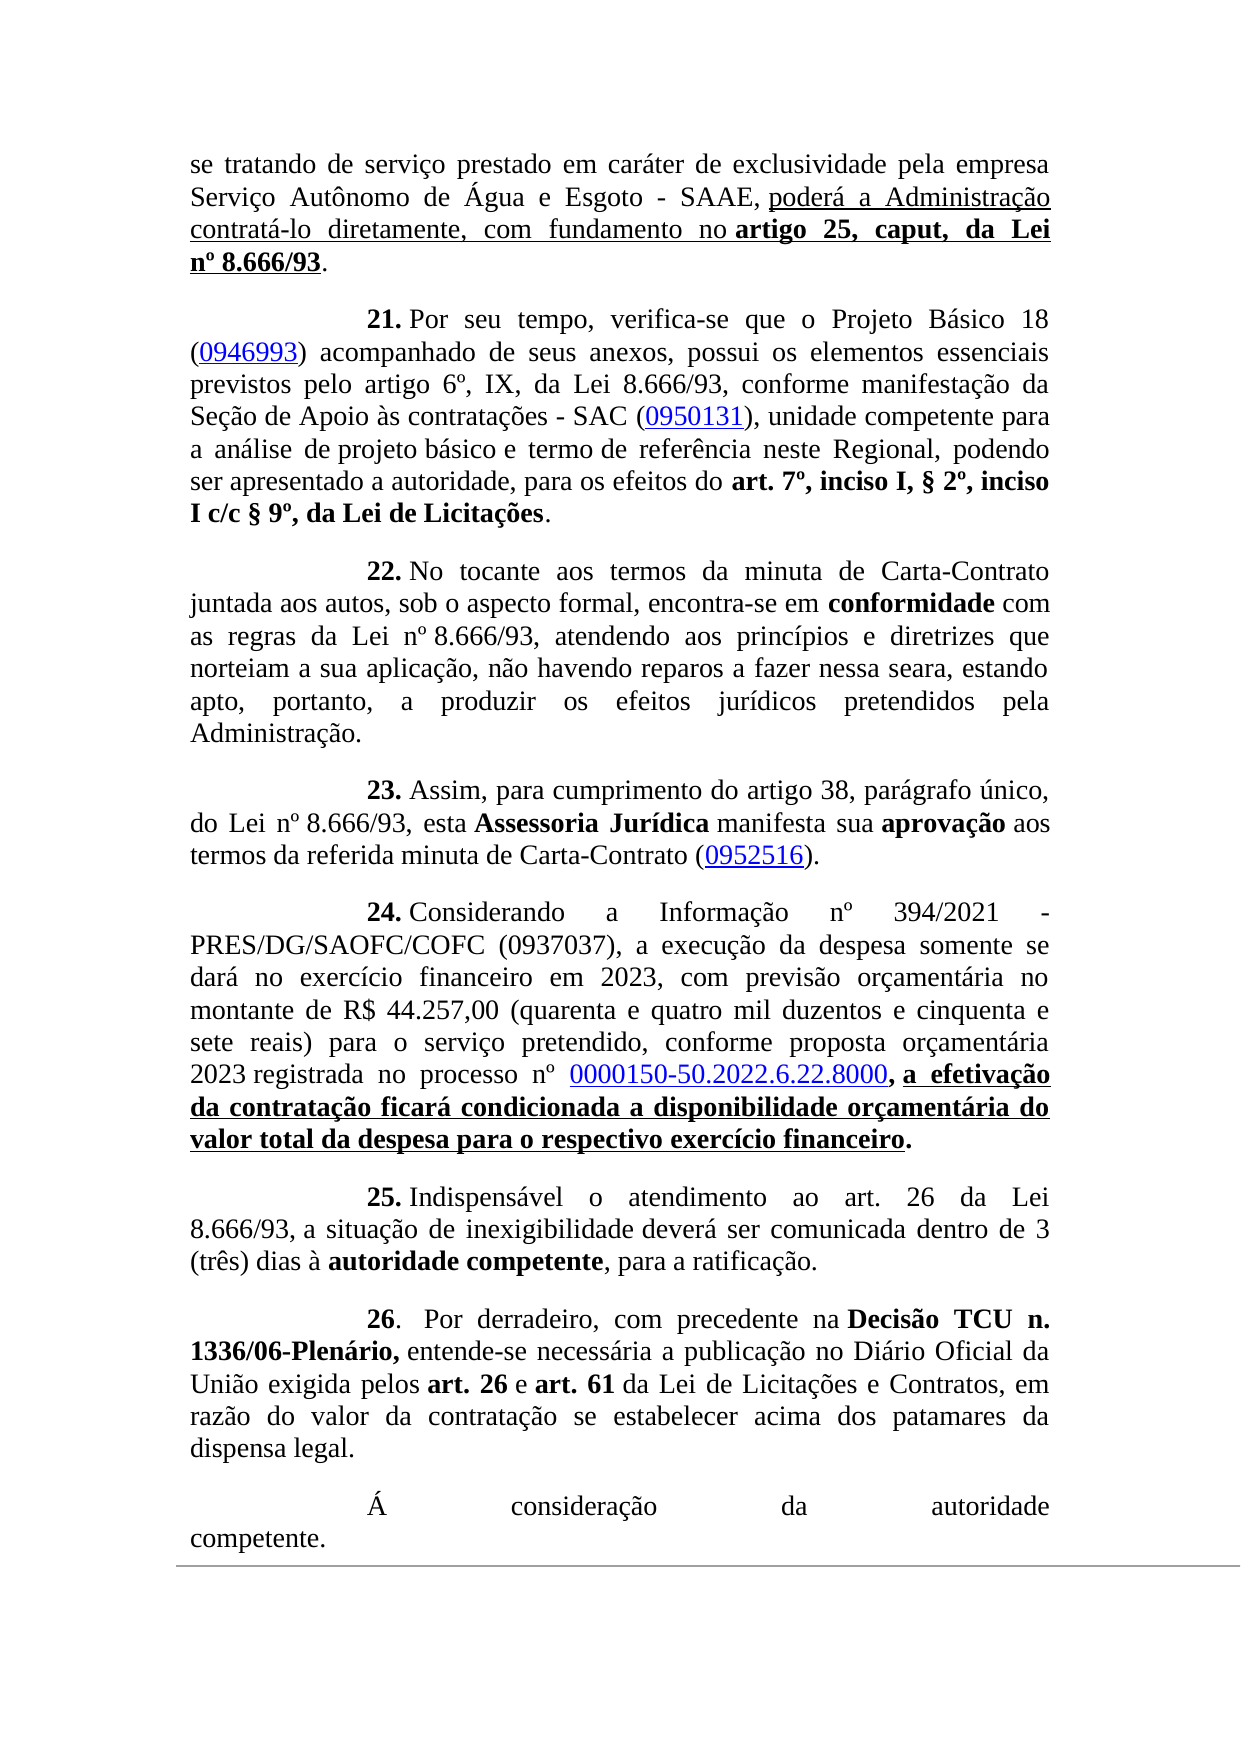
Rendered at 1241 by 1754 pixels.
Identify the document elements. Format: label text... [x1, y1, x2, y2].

text 23. Assim, para cumprimento do artigo 38, parágrafo único, do Lei nº 8.666/93, esta Assessoria Jurídica manifesta sua aprovação aos termos da referida minuta de Carta-Contrato (0952516). [190, 773, 1051, 871]
text 22. No tocante aos termos da minuta de Carta-Contrato juntada aos autos, sob o aspecto formal, encontra-se em conformidade com as regras da Lei nº 8.666/93, atendendo aos princípios e diretrizes que norteiam a sua aplicação, não havendo reparos a fazer nessa seara, estando apto, portanto, a produzir os efeitos jurídicos pretendidos pela Administração. [190, 554, 1051, 748]
text Á consideração da autoridade competente. [190, 1489, 1051, 1554]
text 25. Indispensável o atendimento ao art. 26 da Lei 8.666/93, a situação de inexigibilidade deverá ser comunicada dentro de 3 (três) dias à autoridade competente, para a ratificação. [190, 1180, 1051, 1277]
text se tratando de serviço prestado em caráter de exclusividade pela empresa Serviço Autônomo de Água e Esgoto - SAAE, poderá a Administração contratá-lo diretamente, com fundamento no artigo 25, caput, da Lei [190, 148, 1051, 241]
text 26. Por derradeiro, com precedente na Decisão TCU n. 1336/06-Plenário, entende-se necessária a publicação no Diário Oficial da União exigida pelos art. 26 e art. 61 da Lei de Licitações e Contratos, em razão do valor da contratação se estabelecer acima dos patamares da dispensa legal. [190, 1302, 1051, 1464]
text 21. Por seu tempo, verifica-se que o Projeto Básico 18 (0946993) acompanhado de seus anexos, possui os elementos essenciais previstos pelo artigo 6º, IX, da Lei 8.666/93, conforme manifestação da Seção de Apoio às contratações - SAC (0950131), unidade competente para a análise de projeto básico e termo de referência neste Regional, podendo ser apresentado a autoridade, para os efeitos do art. 7º, inciso I, § 2º, inciso I c/c § 9º, da Lei de Licitações. [190, 302, 1051, 529]
text nº 8.666/93. [190, 242, 1051, 277]
text 24. Considerando a Informação nº 394/2021 - PRES/DG/SAOFC/COFC (0937037), a execução da despesa somente se dará no exercício financeiro em 2023, com previsão orçamentária no montante de R$ 44.257,00 (quarenta e quatro mil duzentos e cinquenta e sete reais) para o serviço pretendido, conforme proposta orçamentária 2023 registrada no processo nº 0000150-50.2022.6.22.8000, a efetivação da contratação ficará condicionada a disponibilidade orçamentária do valor total da despesa para o respectivo exercício financeiro. [190, 896, 1051, 1155]
